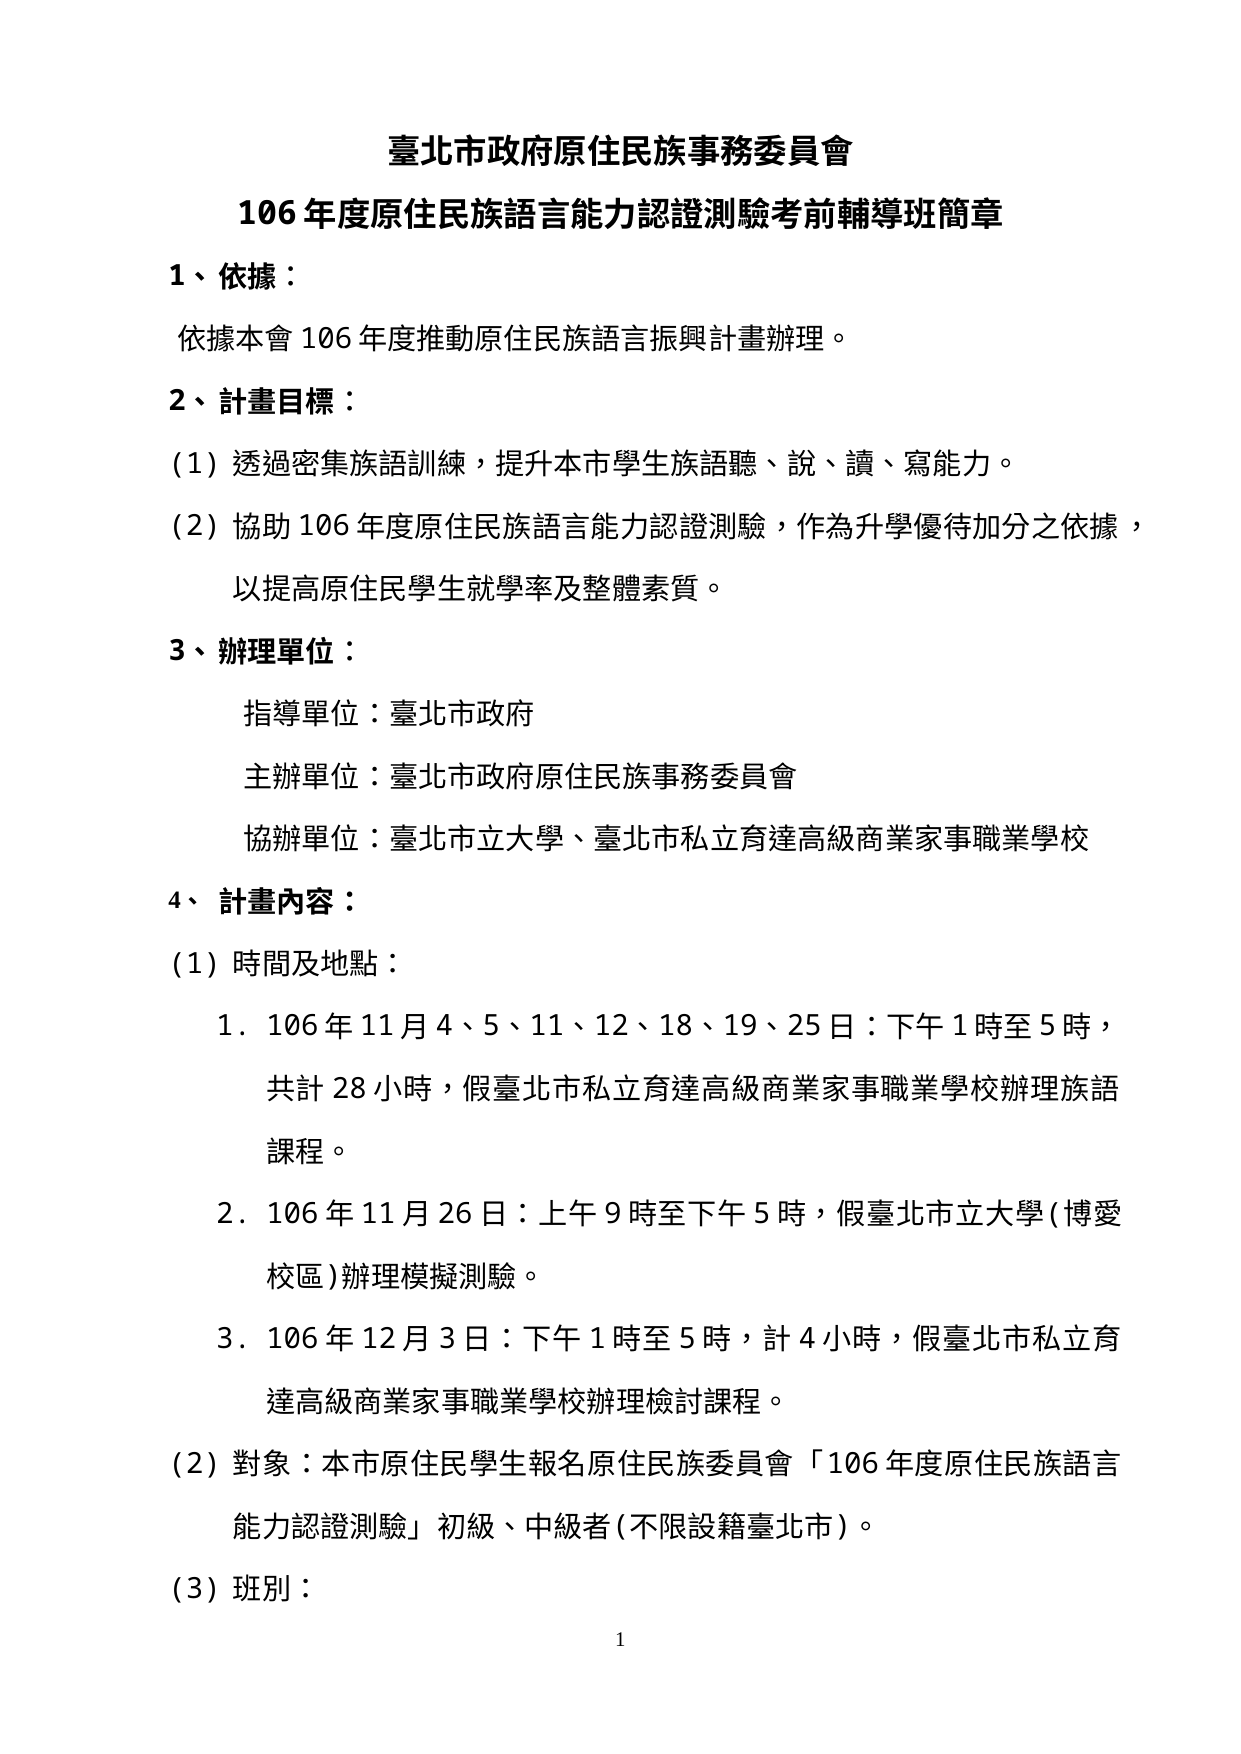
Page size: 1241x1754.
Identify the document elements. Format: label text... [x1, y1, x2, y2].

list 計畫目標︰ [168, 358, 1122, 420]
list 106年12月3日：下午1時至5時，計4小時，假臺北市私立育達高級商業家事職業學校辦理檢討課程。 [216, 1295, 1122, 1420]
list 班別： [168, 1545, 1122, 1608]
list 對象：本市原住民學生報名原住民族委員會「106年度原住民族語言能力認證測驗」初級、中級者(不限設籍臺北市)。 [168, 1420, 1122, 1545]
text 依據本會106年度推動原住民族語言振興計畫辦理。 [118, 295, 1122, 358]
list 協助106年度原住民族語言能力認證測驗，作為升學優待加分之依據，以提高原住民學生就學率及整體素質。 [168, 483, 1122, 608]
list 依據︰ [168, 233, 1122, 295]
text 臺北市政府原住民族事務委員會 [118, 108, 1122, 170]
list 時間及地點： [168, 920, 1122, 983]
list 計畫內容： [168, 858, 1122, 920]
list 透過密集族語訓練，提升本市學生族語聽、說、讀、寫能力。 [168, 420, 1122, 483]
text 106年度原住民族語言能力認證測驗考前輔導班簡章 [118, 170, 1122, 233]
text 指導單位：臺北市政府 [243, 670, 1122, 733]
list 辦理單位︰ [168, 608, 1122, 670]
list 106年11月26日：上午9時至下午5時，假臺北市立大學(博愛校區)辦理模擬測驗。 [216, 1170, 1122, 1295]
text 協辦單位：臺北市立大學、臺北市私立育達高級商業家事職業學校 [243, 795, 1122, 858]
list 106年11月4、5、11、12、18、19、25日：下午1時至5時，共計28小時，假臺北市私立育達高級商業家事職業學校辦理族語課程。 [216, 983, 1122, 1170]
text 主辦單位：臺北市政府原住民族事務委員會 [243, 733, 1122, 795]
